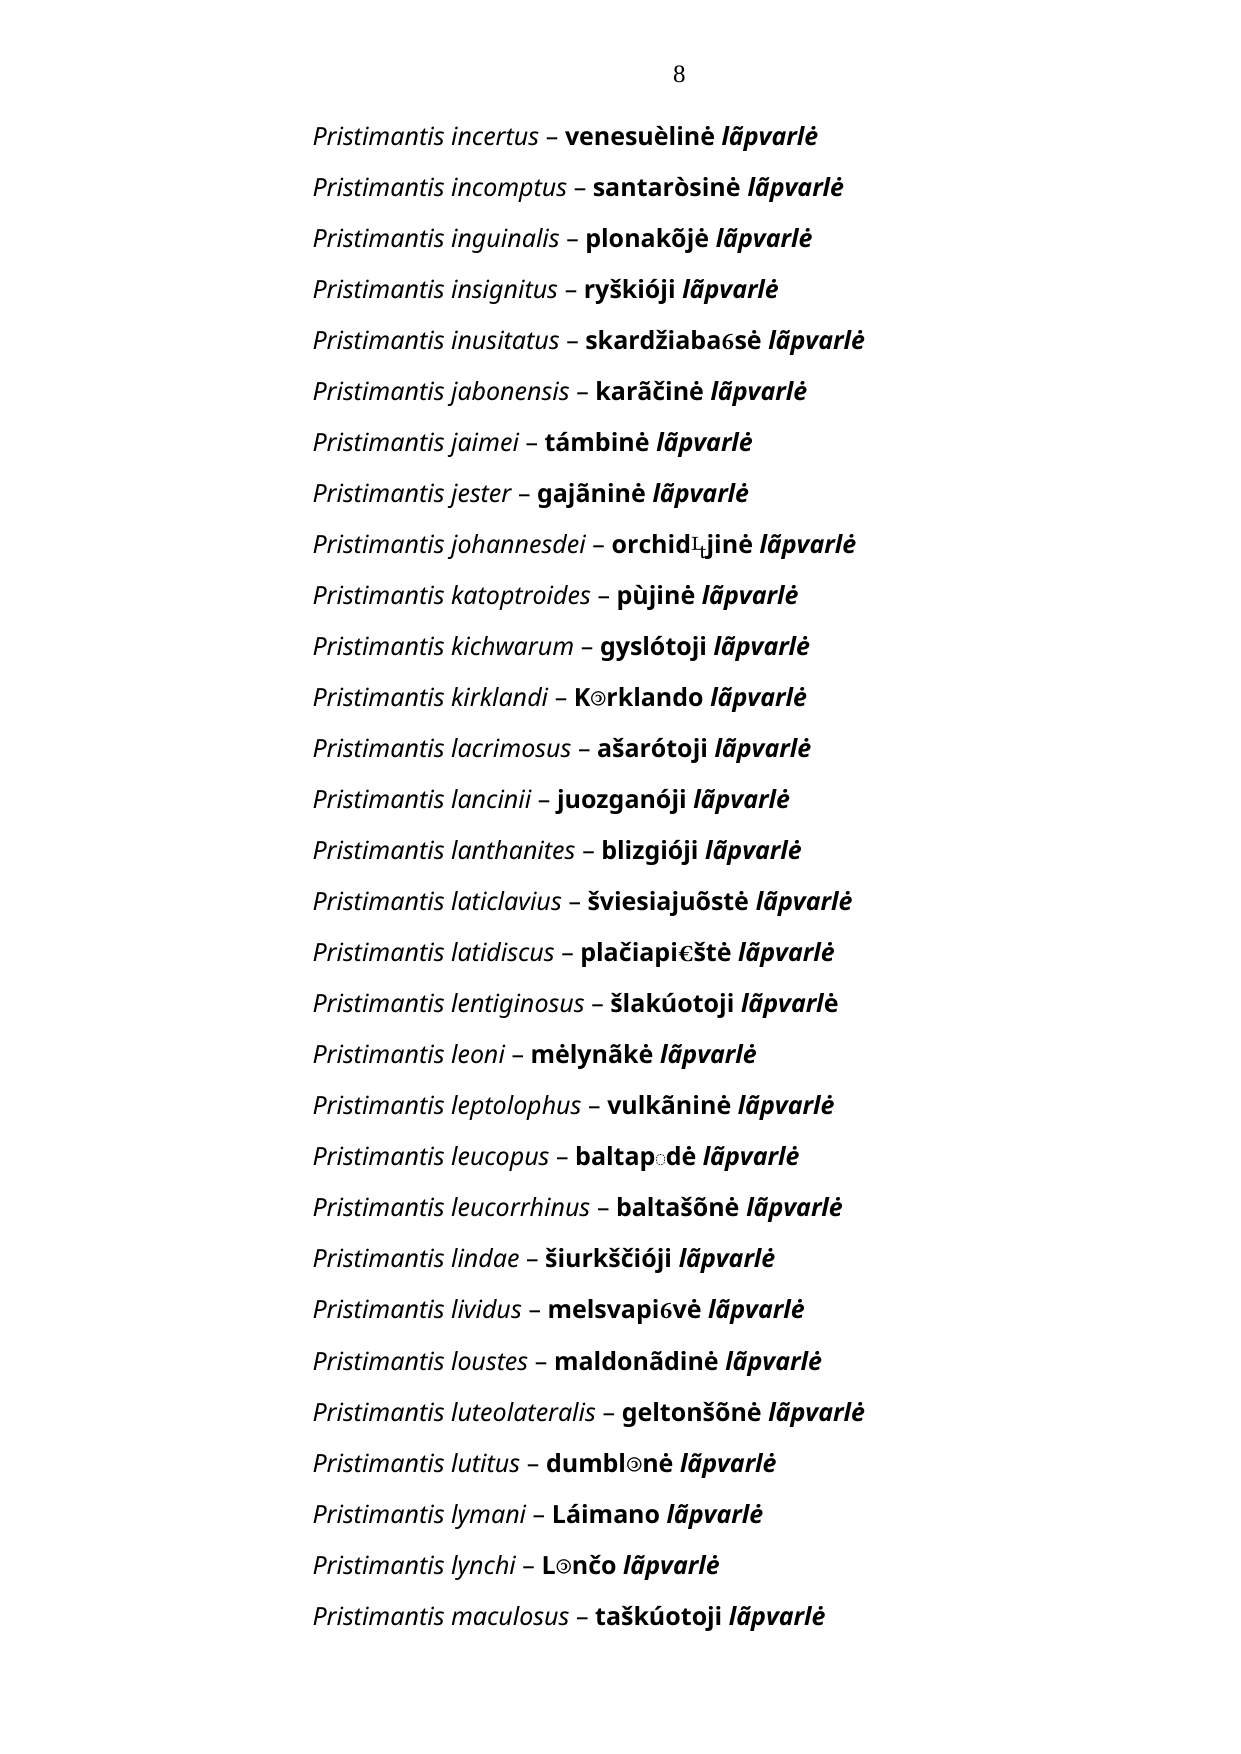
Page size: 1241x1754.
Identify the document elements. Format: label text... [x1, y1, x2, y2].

text Pristimantis lentiginosus – šlakúotoji lãpvarlė [312, 986, 1181, 1020]
text Pristimantis maculosus – taškúotoji lãpvarlė [312, 1598, 1181, 1632]
text Pristimantis lynchi – Lnčo lãpvarlė [312, 1547, 1181, 1581]
text Pristimantis lancinii – juozganóji lãpvarlė [312, 782, 1181, 816]
text Pristimantis lividus – melsvapivė lãpvarlė [312, 1292, 1181, 1326]
text Pristimantis inguinalis – plonakõjė lãpvarlė [312, 220, 1181, 254]
text Pristimantis lymani – Láimano lãpvarlė [312, 1496, 1181, 1530]
text Pristimantis lacrimosus – ašarótoji lãpvarlė [312, 731, 1181, 765]
text Pristimantis insignitus – ryškióji lãpvarlė [312, 271, 1181, 305]
text Pristimantis inusitatus – skardžiabasė lãpvarlė [312, 322, 1181, 356]
text Pristimantis incomptus – santaròsinė lãpvarlė [312, 169, 1181, 203]
text Pristimantis jabonensis – karãčinė lãpvarlė [312, 373, 1181, 407]
text Pristimantis latidiscus – plačiapištė lãpvarlė [312, 935, 1181, 969]
text Pristimantis leoni – mėlynãkė lãpvarlė [312, 1037, 1181, 1071]
text Pristimantis incertus – venesuèlinė lãpvarlė [312, 118, 1181, 152]
text Pristimantis leucopus – baltapdė lãpvarlė [312, 1139, 1181, 1173]
text Pristimantis katoptroides – pùjinė lãpvarlė [312, 577, 1181, 612]
text Pristimantis kirklandi – Krklando lãpvarlė [312, 679, 1181, 714]
text Pristimantis leptolophus – vulkãninė lãpvarlė [312, 1088, 1181, 1122]
text Pristimantis luteolateralis – geltonšõnė lãpvarlė [312, 1394, 1181, 1428]
text Pristimantis lutitus – dumblnė lãpvarlė [312, 1445, 1181, 1479]
text Pristimantis leucorrhinus – baltašõnė lãpvarlė [312, 1190, 1181, 1224]
text Pristimantis jester – gajãninė lãpvarlė [312, 475, 1181, 509]
text Pristimantis kichwarum – gyslótoji lãpvarlė [312, 628, 1181, 663]
text Pristimantis laticlavius – šviesiajuõstė lãpvarlė [312, 884, 1181, 918]
text Pristimantis loustes – maldonãdinė lãpvarlė [312, 1343, 1181, 1377]
text Pristimantis johannesdei – orchidjinė lãpvarlė [312, 526, 1181, 561]
text Pristimantis lindae – šiurkščióji lãpvarlė [312, 1241, 1181, 1275]
text Pristimantis jaimei – támbinė lãpvarlė [312, 424, 1181, 458]
text Pristimantis lanthanites – blizgióji lãpvarlė [312, 833, 1181, 867]
